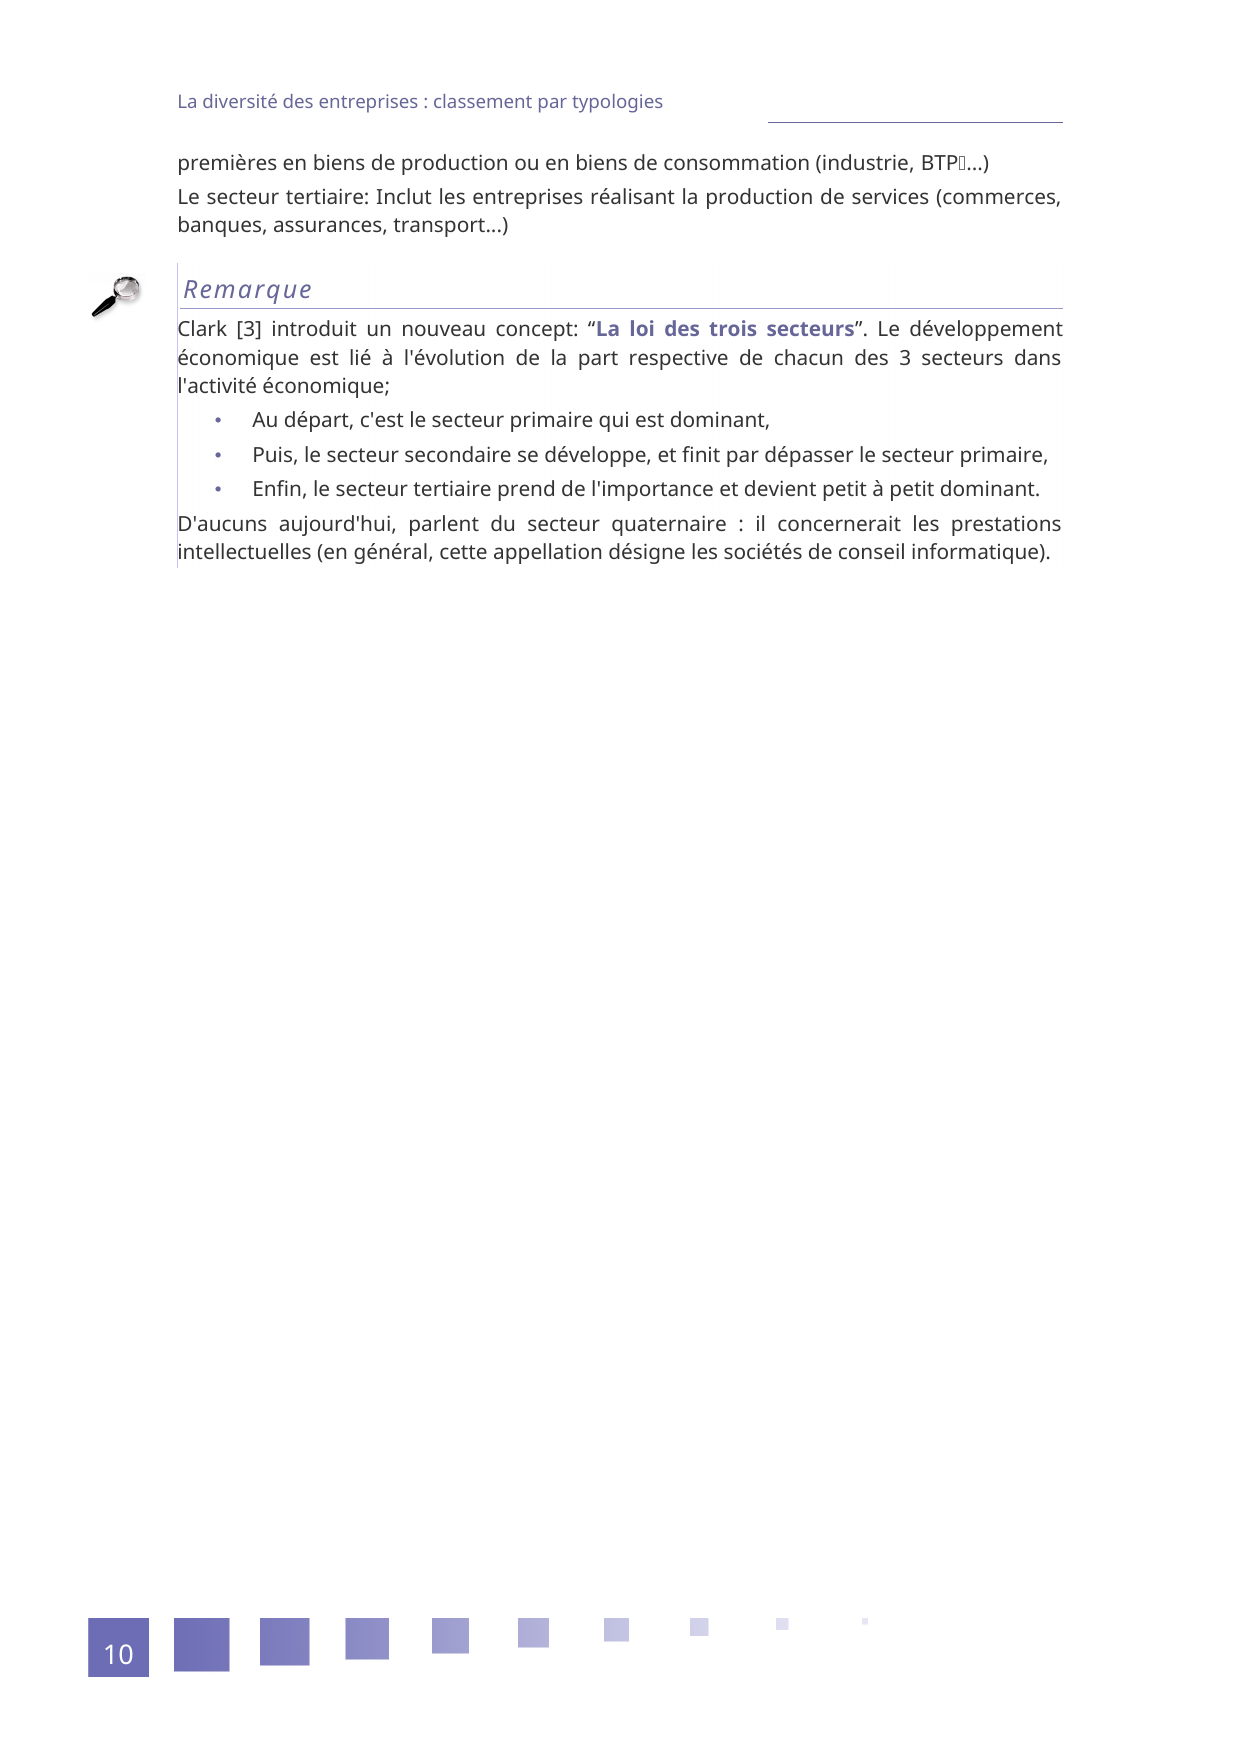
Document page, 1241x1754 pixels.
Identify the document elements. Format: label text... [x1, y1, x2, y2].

title Remarque [180, 268, 1063, 308]
text premières en biens de production ou en biens de consommation (industrie, BTP...) [177, 141, 1063, 176]
text D'aucuns aujourd'hui, parlent du secteur quaternaire : il concernerait les prestations intellectuelles (en général, cette appellation désigne les sociétés de conseil informatique). [177, 509, 1063, 566]
list Enfin, le secteur tertiaire prend de l'importance et devient petit à petit dominant. [214, 474, 1063, 503]
picture [88, 263, 1064, 568]
text Clark [3] introduit un nouveau concept: “La loi des trois secteurs”. Le développement économique est lié à l'évolution de la part respective de chacun des 3 secteurs dans l'activité économique; [177, 314, 1063, 400]
picture [88, 1618, 1063, 1677]
list Puis, le secteur secondaire se développe, et finit par dépasser le secteur primaire, [214, 440, 1063, 468]
text Le secteur tertiaire: Inclut les entreprises réalisant la production de services (commerces, banques, assurances, transport...) [177, 182, 1063, 239]
list Au départ, c'est le secteur primaire qui est dominant, [214, 406, 1063, 434]
